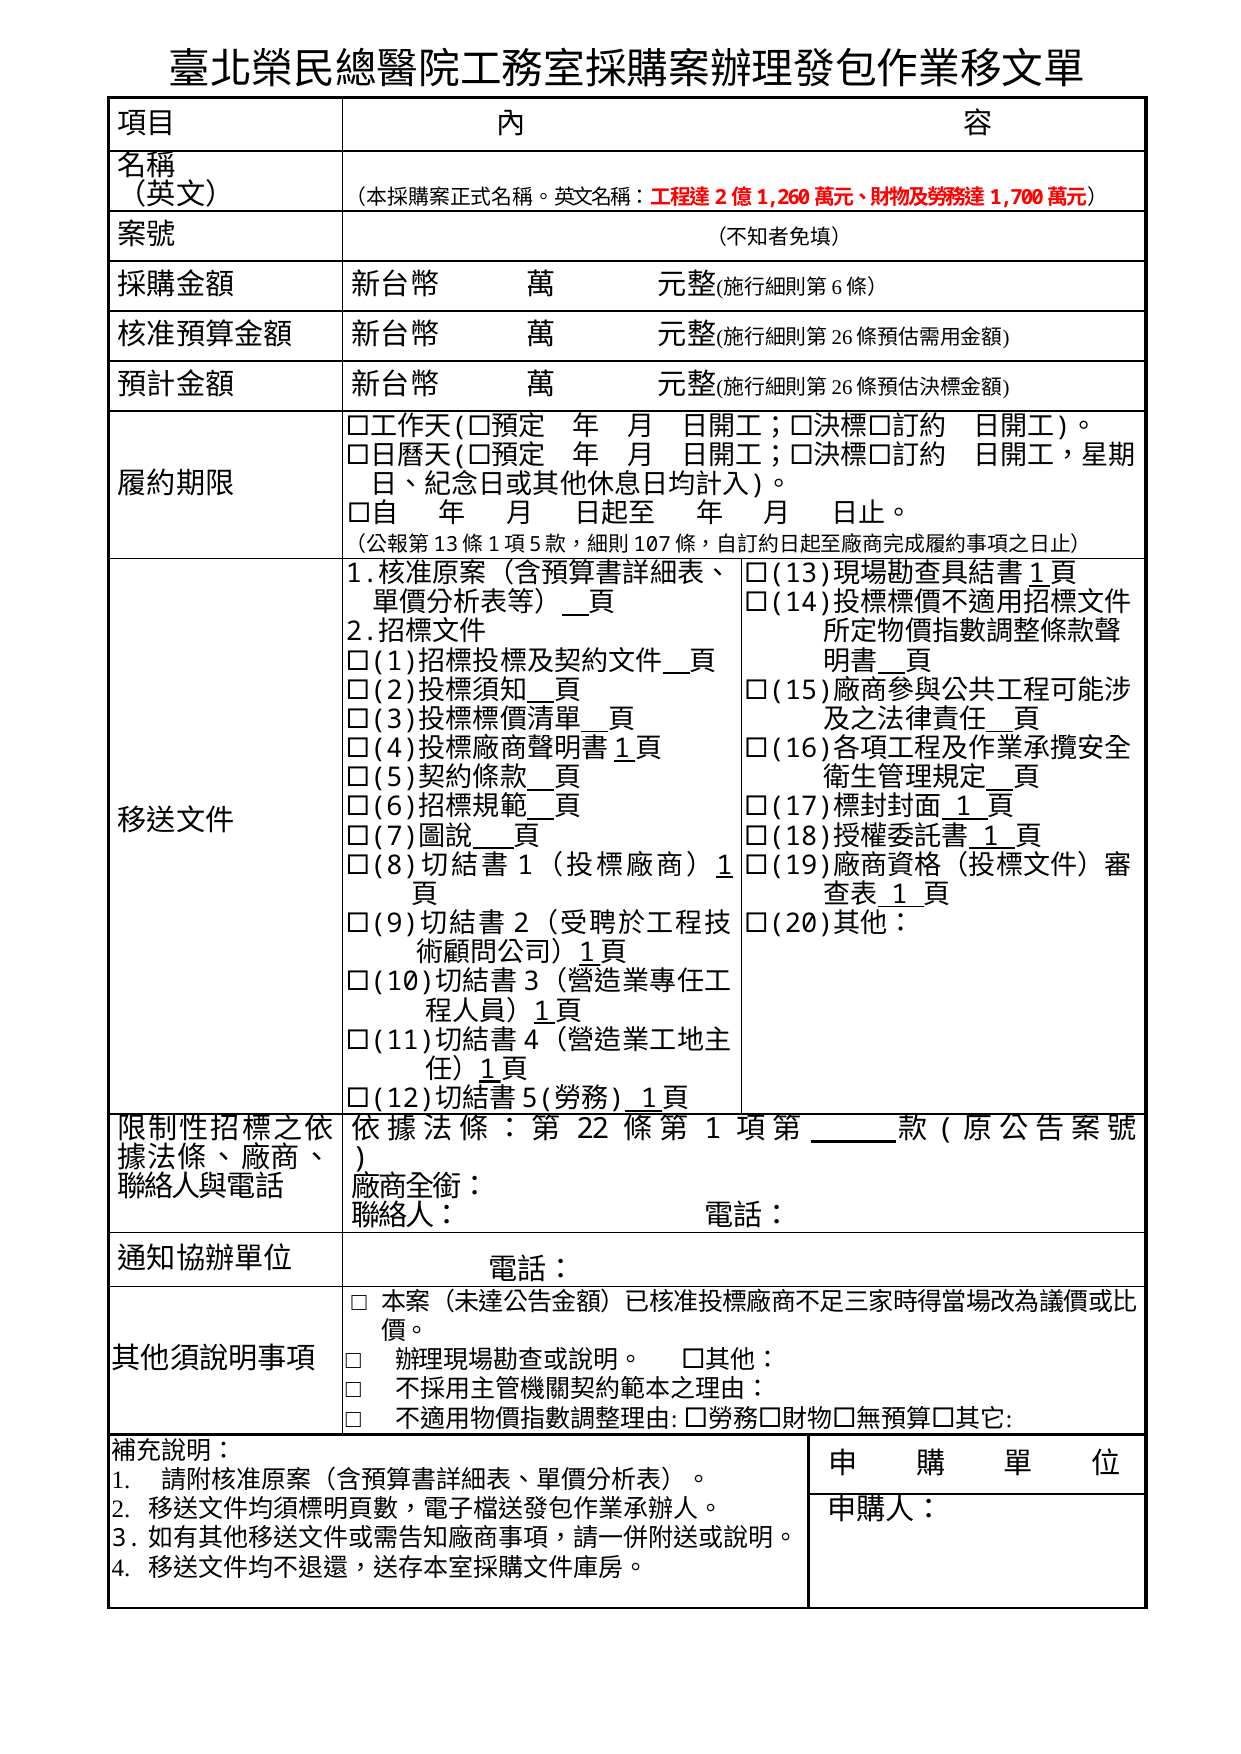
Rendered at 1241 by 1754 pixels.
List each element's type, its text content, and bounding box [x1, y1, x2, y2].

table_cell 申購人： [810, 1495, 1144, 1607]
table_cell （不知者免填） [343, 212, 1144, 260]
table_cell 本案（未達公告金額）已核准投標廠商不足三家時得當場改為議價或比價。 辦理現場勘查或說明。 其他： 不採用主管機關契約範本之理由： 不適用物價指數調整理由: 勞務財物無預算其它: [343, 1287, 1144, 1433]
table_cell 電話： [343, 1233, 1144, 1286]
table_cell 名稱 （英文） [110, 152, 342, 210]
table_header 項目 [110, 99, 342, 150]
table_cell 工作天(預定 年 月 日開工；決標訂約 日開工)。 日曆天(預定 年 月 日開工；決標訂約 日開工，星期日、紀念日或其他休息日均計入)。 自 年 月 日起至 年 月 日止。 （公報第13條1項5款，細則107條，自訂約日起至廠商完成履約事項之日止） [343, 412, 1144, 557]
table_cell 申 購 單 位 [810, 1436, 1144, 1493]
table_cell 其他須說明事項 [110, 1287, 342, 1433]
table_cell 預計金額 [110, 362, 342, 410]
table_cell 採購金額 [110, 262, 342, 310]
table_cell 依據法條：第22條第1項第 款(原公告案號 ) 廠商全銜： 聯絡人： 電話： [343, 1115, 1144, 1231]
table_cell 移送文件 [110, 559, 342, 1113]
table_cell 新台幣 萬 元整(施行細則第6條） [343, 262, 1144, 310]
table_cell 通知協辦單位 [110, 1233, 342, 1286]
table_header 內 容 [343, 99, 1144, 150]
table_cell 核准預算金額 [110, 312, 342, 360]
table_cell 補充說明： 請附核准原案（含預算書詳細表、單價分析表）。 移送文件均須標明頁數，電子檔送發包作業承辦人。 如有其他移送文件或需告知廠商事項，請一併附送或說明。 移送文件均不退還，送存本室採購文件庫房。 發包作業採登記制，依收到順序辦理。 上網作業完成後，公告資料送申購單位一份查照。 圖說資料請提供PDF格式檔。 工程預算達1000萬元，提供標價清單pcces檔（統包或最有利標者暫不適用）。 [110, 1436, 807, 1607]
table_cell 案號 [110, 212, 342, 260]
text 臺北榮民總醫院工務室採購案辦理發包作業移文單 [118, 35, 1122, 96]
table_cell （本採購案正式名稱。英文名稱：工程達2億1,260萬元、財物及勞務達1,700萬元） [343, 152, 1144, 210]
table_cell 新台幣 萬 元整(施行細則第26條預估需用金額) [343, 312, 1144, 360]
table_cell 履約期限 [110, 412, 342, 557]
table_cell 新台幣 萬 元整(施行細則第26條預估決標金額) [343, 362, 1144, 410]
table_cell 限制性招標之依據法條、廠商、聯絡人與電話 [110, 1115, 342, 1231]
table_cell (13)現場勘查具結書1頁 (14)投標標價不適用招標文件所定物價指數調整條款聲明書 頁 (15)廠商參與公共工程可能涉及之法律責任 頁 (16)各項工程及作業承攬安全衛生管理規定 頁 (17)標封封面 1 頁 (18)授權委託書 1 頁 (19)廠商資格（投標文件）審查表 1 頁 (20)其他： [742, 559, 1144, 1113]
table_cell 1.核准原案（含預算書詳細表、單價分析表等） 頁 2.招標文件 (1)招標投標及契約文件 頁 (2)投標須知 頁 (3)投標標價清單 頁 (4)投標廠商聲明書1頁 (5)契約條款 頁 (6)招標規範 頁 (7)圖說 頁 (8)切結書1（投標廠商）1頁 (9)切結書2（受聘於工程技術顧問公司）1頁 (10)切結書3（營造業專任工程人員）1頁 (11)切結書4（營造業工地主任）1頁 (12)切結書5(勞務) 1頁 [343, 559, 741, 1113]
